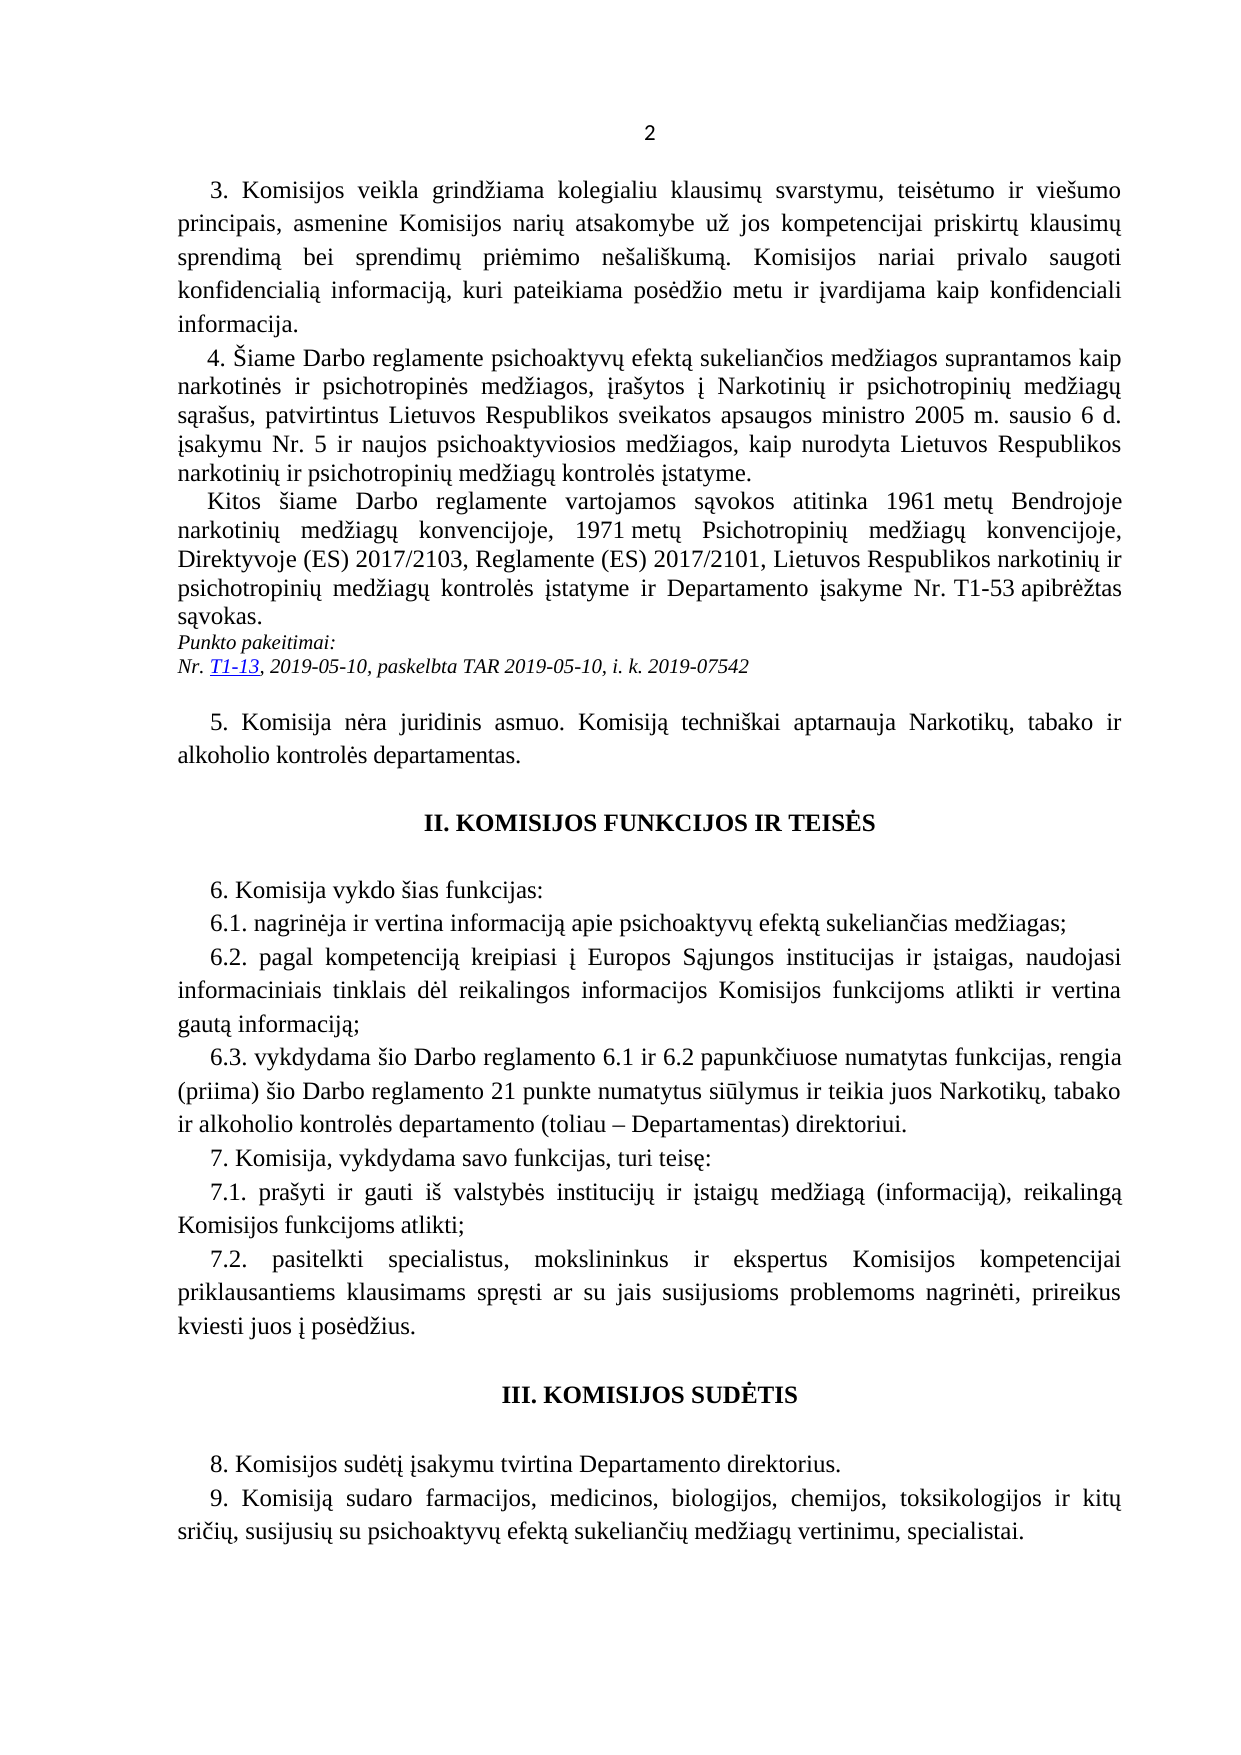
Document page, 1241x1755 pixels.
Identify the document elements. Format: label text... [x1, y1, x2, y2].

text 4. Šiame Darbo reglamente psichoaktyvų efektą sukeliančios medžiagos suprantamos kaip narkotinės ir psichotropinės medžiagos, įrašytos į Narkotinių ir psichotropinių medžiagų sąrašus, patvirtintus Lietuvos Respublikos sveikatos apsaugos ministro 2005 m. sausio 6 d. įsakymu Nr. 5 ir naujos psichoaktyviosios medžiagos, kaip nurodyta Lietuvos Respublikos narkotinių ir psichotropinių medžiagų kontrolės įstatyme. [177, 343, 1122, 486]
text Punkto pakeitimai: [177, 630, 1122, 654]
text 7. Komisija, vykdydama savo funkcijas, turi teisę: [177, 1143, 1122, 1172]
text 6.1. nagrinėja ir vertina informaciją apie psichoaktyvų efektą sukeliančias medžiagas; [177, 908, 1122, 937]
text 6. Komisija vykdo šias funkcijas: [177, 875, 1122, 903]
text 3. Komisijos veikla grindžiama kolegialiu klausimų svarstymu, teisėtumo ir viešumo principais, asmenine Komisijos narių atsakomybe už jos kompetencijai priskirtų klausimų sprendimą bei sprendimų priėmimo nešališkumą. Komisijos nariai privalo saugoti konfidencialią informaciją, kuri pateikiama posėdžio metu ir įvardijama kaip konfidenciali informacija. [177, 175, 1122, 338]
text Nr. T1-13, 2019-05-10, paskelbta TAR 2019-05-10, i. k. 2019-07542 [177, 654, 1122, 678]
text III. KOMISIJOS SUDĖTIS [177, 1380, 1122, 1409]
text 5. Komisija nėra juridinis asmuo. Komisiją techniškai aptarnauja Narkotikų, tabako ir alkoholio kontrolės departamentas. [177, 707, 1122, 769]
text 7.1. prašyti ir gauti iš valstybės institucijų ir įstaigų medžiagą (informaciją), reikalingą Komisijos funkcijoms atlikti; [177, 1177, 1122, 1239]
text Kitos šiame Darbo reglamente vartojamos sąvokos atitinka 1961 metų Bendrojoje narkotinių medžiagų konvencijoje, 1971 metų Psichotropinių medžiagų konvencijoje, Direktyvoje (ES) 2017/2103, Reglamente (ES) 2017/2101, Lietuvos Respublikos narkotinių ir psichotropinių medžiagų kontrolės įstatyme ir Departamento įsakyme Nr. T1-53 apibrėžtas sąvokas. [177, 486, 1122, 630]
text 7.2. pasitelkti specialistus, mokslininkus ir ekspertus Komisijos kompetencijai priklausantiems klausimams spręsti ar su jais susijusioms problemoms nagrinėti, prireikus kviesti juos į posėdžius. [177, 1244, 1122, 1339]
text 6.3. vykdydama šio Darbo reglamento 6.1 ir 6.2 papunkčiuose numatytas funkcijas, rengia (priima) šio Darbo reglamento 21 punkte numatytus siūlymus ir teikia juos Narkotikų, tabako ir alkoholio kontrolės departamento (toliau – Departamentas) direktoriui. [177, 1042, 1122, 1138]
text II. KOMISIJOS FUNKCIJOS IR TEISĖS [177, 808, 1122, 836]
text 8. Komisijos sudėtį įsakymu tvirtina Departamento direktorius. [177, 1449, 1122, 1478]
text 9. Komisiją sudaro farmacijos, medicinos, biologijos, chemijos, toksikologijos ir kitų sričių, susijusių su psichoaktyvų efektą sukeliančių medžiagų vertinimu, specialistai. [177, 1483, 1122, 1545]
text 6.2. pagal kompetenciją kreipiasi į Europos Sąjungos institucijas ir įstaigas, naudojasi informaciniais tinklais dėl reikalingos informacijos Komisijos funkcijoms atlikti ir vertina gautą informaciją; [177, 942, 1122, 1038]
